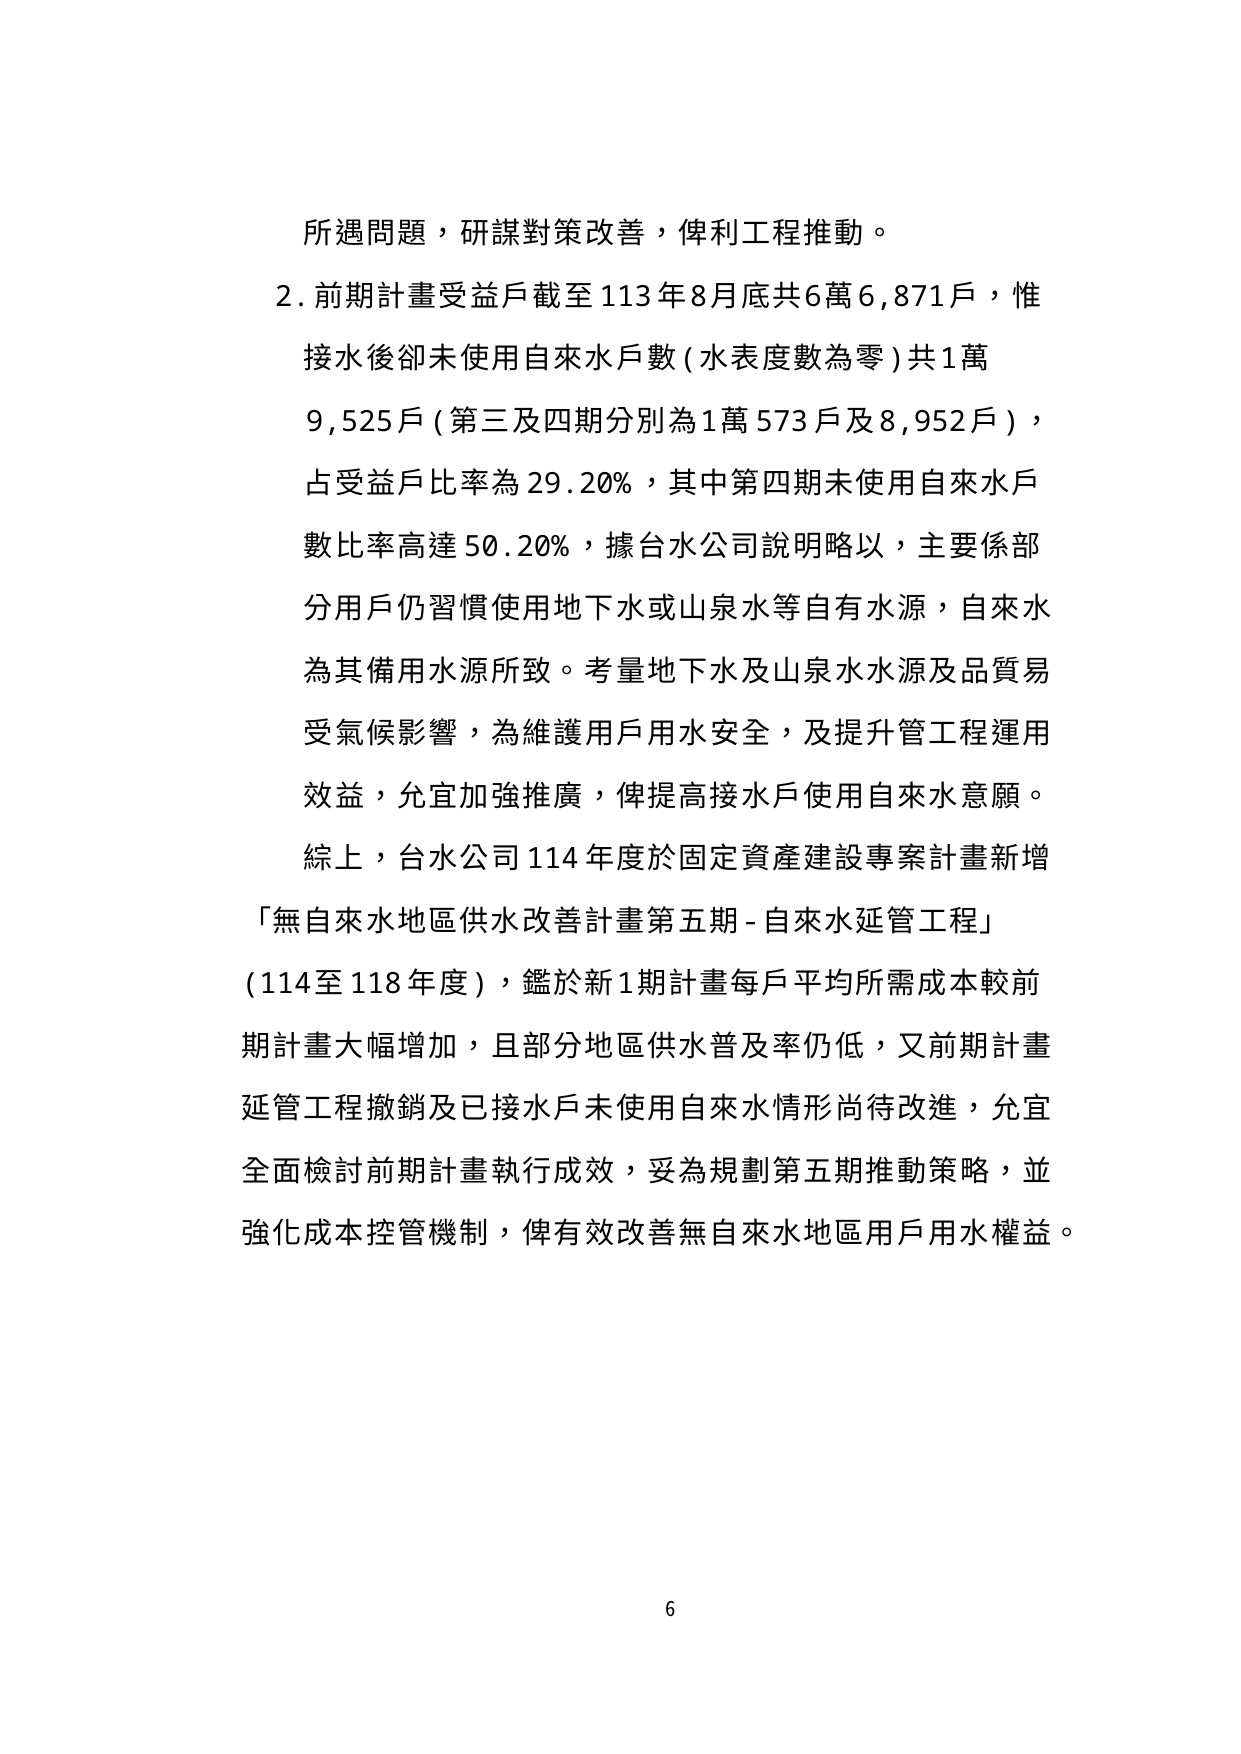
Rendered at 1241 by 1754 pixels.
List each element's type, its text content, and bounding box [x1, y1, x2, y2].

text 2.前期計畫受益戶截至113年8月底共6萬6,871戶，惟接水後卻未使用自來水戶數(水表度數為零)共1萬9,525戶(第三及四期分別為1萬573戶及8,952戶)，占受益戶比率為29.20%，其中第四期未使用自來水戶數比率高達50.20%，據台水公司說明略以，主要係部分用戶仍習慣使用地下水或山泉水等自有水源，自來水為其備用水源所致。考量地下水及山泉水水源及品質易受氣候影響，為維護用戶用水安全，及提升管工程運用效益，允宜加強推廣，俾提高接水戶使用自來水意願。 [266, 252, 1063, 814]
text 綜上，台水公司114年度於固定資產建設專案計畫新增「無自來水地區供水改善計畫第五期-自來水延管工程」(114至118年度)，鑑於新1期計畫每戶平均所需成本較前期計畫大幅增加，且部分地區供水普及率仍低，又前期計畫延管工程撤銷及已接水戶未使用自來水情形尚待改進，允宜全面檢討前期計畫執行成效，妥為規劃第五期推動策略，並強化成本控管機制，俾有效改善無自來水地區用戶用水權益。 [236, 814, 1063, 1314]
text 所遇問題，研謀對策改善，俾利工程推動。 [266, 189, 1063, 252]
